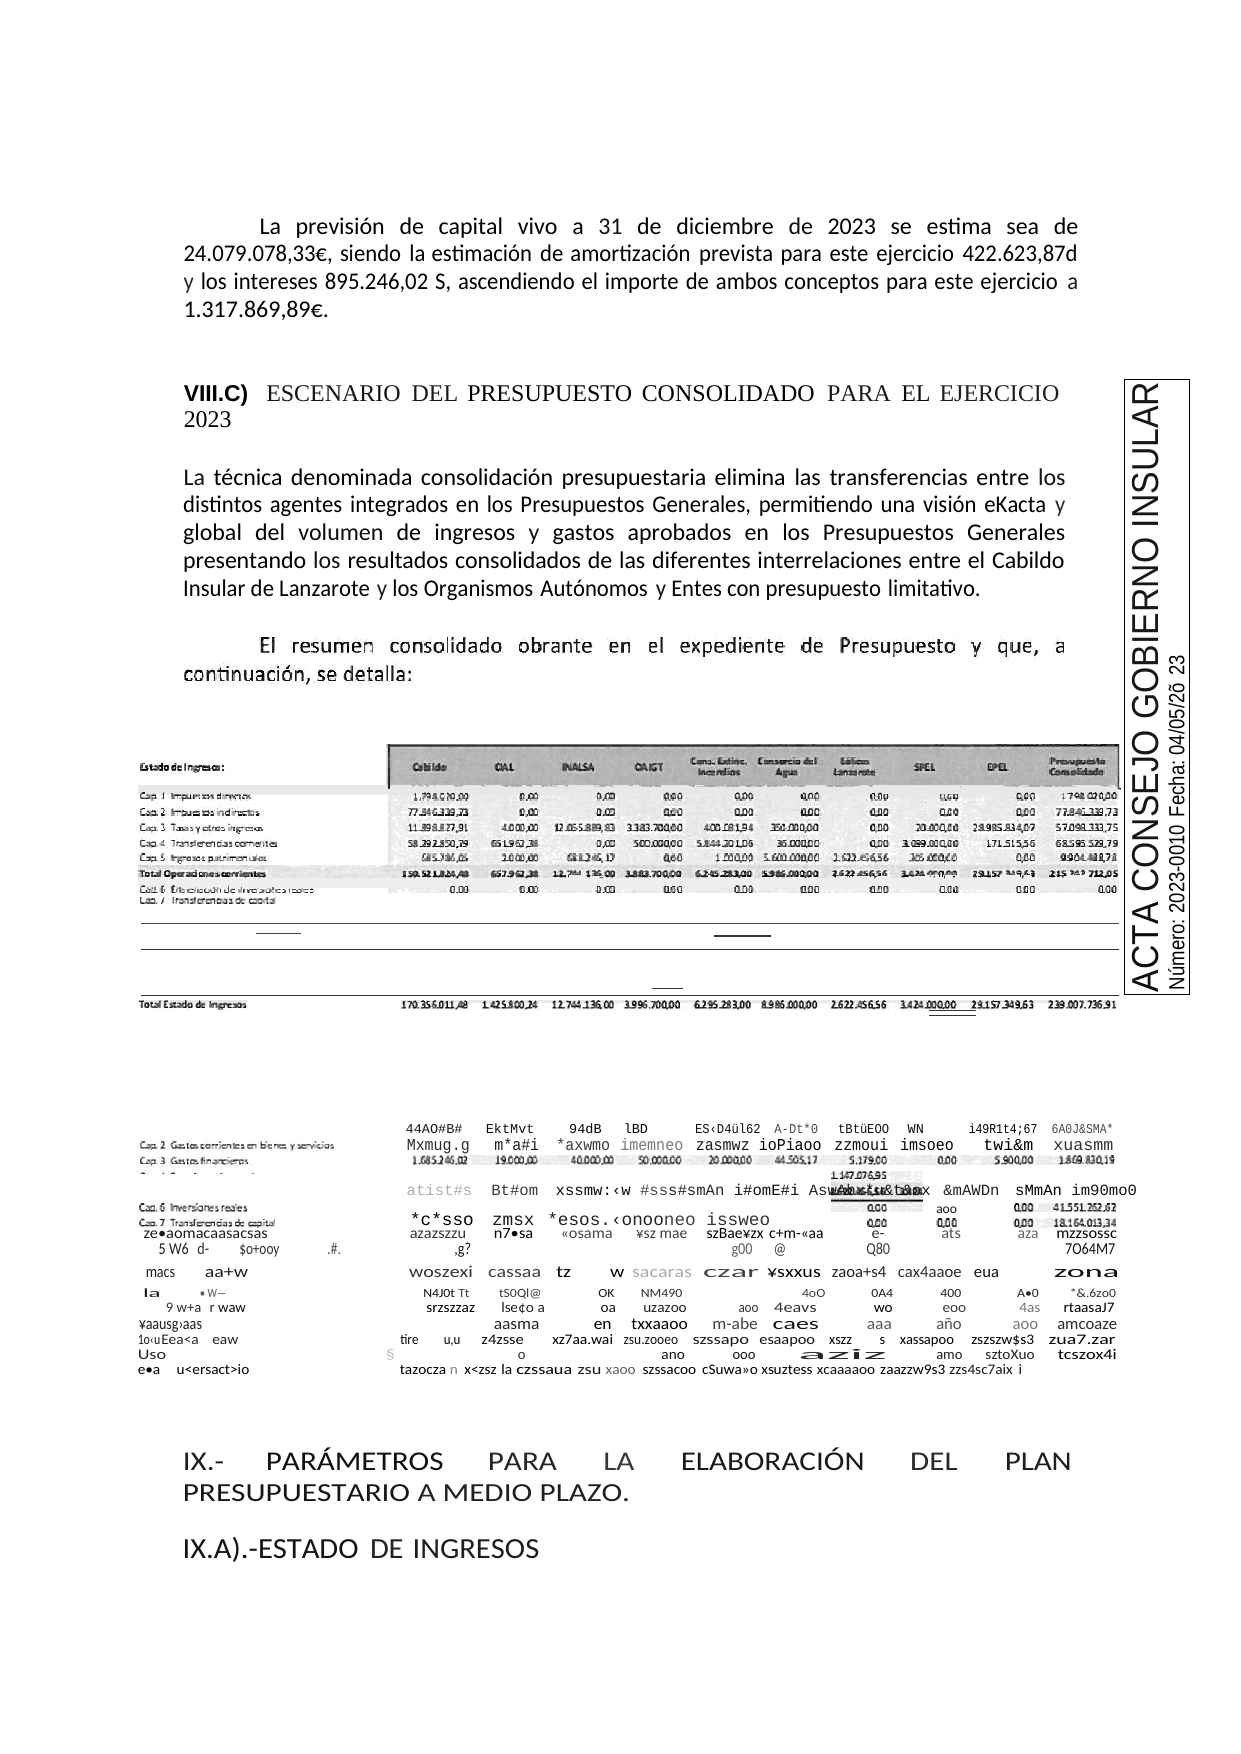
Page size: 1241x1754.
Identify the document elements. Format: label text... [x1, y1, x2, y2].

text 44AO#B# EktMvt 94dB lBD ES‹D4ül62 A-Dt*0 tBtüEOO WN i49R1t4;67 6A0J&SMA* [405, 1123, 1209, 1136]
text IX.A).-ESTADO DE INGRESOS [182, 1530, 1209, 1566]
text macs aa+w woszexi cassaa tz w sacaras czar ¥sxxus zaoa+s4 cax4aaoe eua zona [48, 1261, 1119, 1281]
list ESCENARIO DEL PRESUPUESTO CONSOLIDADO PARA EL EJERCICIO 2023 [183, 381, 1063, 432]
picture [138, 637, 1121, 893]
text 9 w+a r waw srzszzaz lse¢o a oa uzazoo aoo 4eavs wo eoo 4as rtaasaJ7 [48, 1301, 1114, 1315]
text 5 W6 d- $o+ooy .#. ,g? g00 @ Q80 7O64M7 [48, 1240, 1115, 1258]
list ACTA CONSEJO GOBIERNO INSULAR [1125, 381, 1164, 994]
text ¥aausg›aas aasma en txxaaoo m-abe caes aaa año aoo amcoaze 1o‹uEea<a eaw tire u,u z4zsse xz7aa.wai zsu.zooeo szssapo esaapoo xszz s xassapoo zszszw$s3 zua7.zar Uso § o ano ooo aziz amo sztoXuo tcszox4i e•a u<ersact>io tazocza n x<zsz la czssaua zsu xaoo szssacoo cSuwa»o xsuztess xcaaaaoo zaazzw9s3 zzs4sc7aix i [138, 1315, 1117, 1378]
picture [401, 1000, 1116, 1010]
text Mxmug.g m*a#i *axwmo imemneo zasmwz ioPiaoo zzmoui imsoeo twi&m xuasmm [407, 1136, 1209, 1153]
picture [140, 1140, 334, 1174]
picture [140, 897, 276, 904]
text La técnica denominada consolidación presupuestaria elimina las transferencias entre los distintos agentes integrados en los Presupuestos Generales, permitiendo una visión eKacta y global del volumen de ingresos y gastos aprobados en los Presupuestos Generales presentando los resultados consolidados de las diferentes interrelaciones entre el Cabildo Insular de Lanzarote y los Organismos Autónomos y Entes con presupuesto limitativo. [183, 463, 1065, 602]
list Número: 2023-0010 Fecha: 04/05/2õ 23 [1165, 383, 1187, 994]
text La previsión de capital vivo a 31 de diciembre de 2023 se estima sea de 24.079.078,33€, siendo la estimación de amortización prevista para este ejercicio 422.623,87d y los intereses 895.246,02 S, ascendiendo el importe de ambos conceptos para este ejercicio a 1.317.869,89€. [183, 212, 1078, 323]
subtitle IX.- PARÁMETROS PARA LA ELABORACIÓN DEL PLAN [183, 1445, 1209, 1477]
text la • W— N4J0t Tt tS0Ql@ OK NM490 4oO 0A4 400 A•0 *&.6zo0 [48, 1286, 1116, 1301]
picture [139, 1000, 247, 1010]
text PRESUPUESTARIO A MEDIO PLAZO. [183, 1477, 1209, 1507]
text ze•aomacaasacsas azazszzu n7•sa «osama ¥sz mae szBae¥zx c+m-«aa e- ats aza mzzsossc [48, 1153, 1117, 1240]
